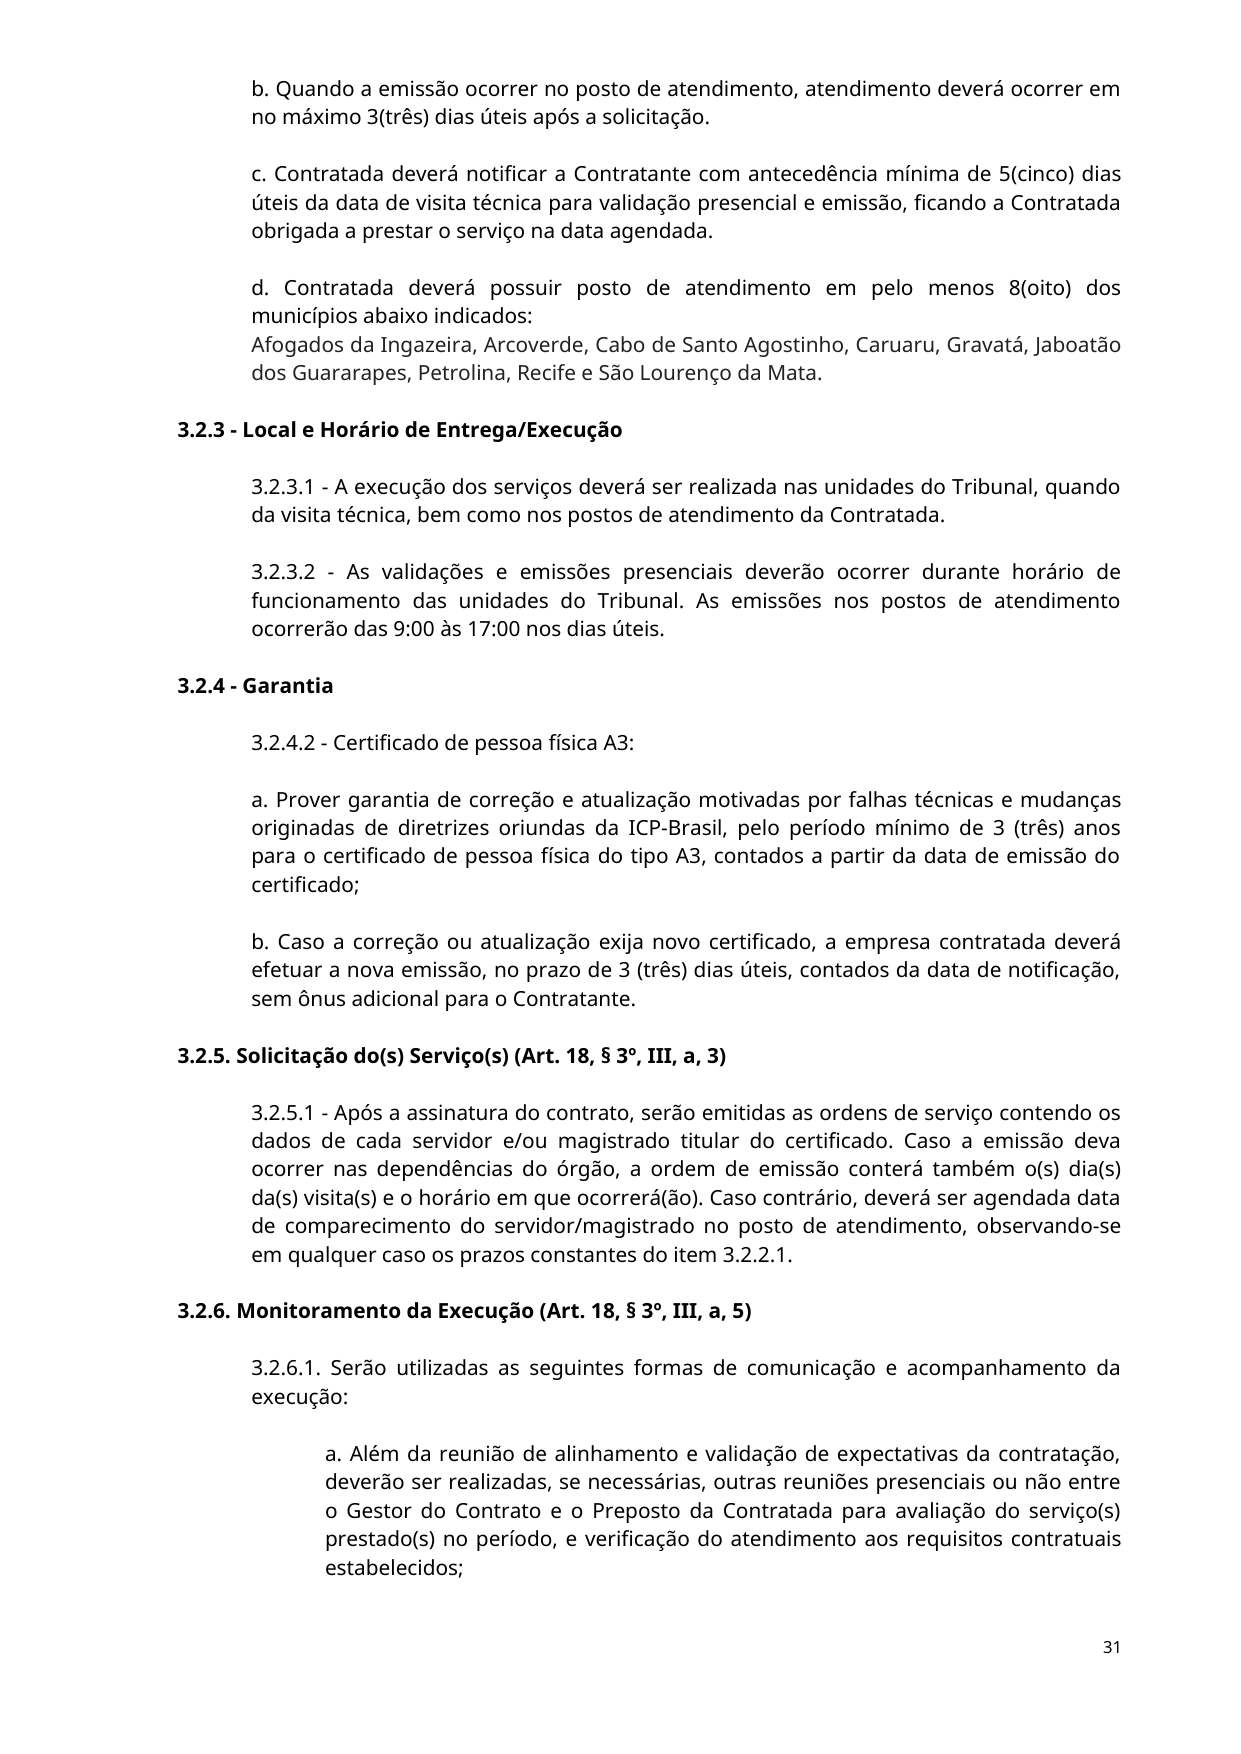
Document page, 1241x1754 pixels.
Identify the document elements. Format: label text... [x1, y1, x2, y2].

text 3.2.5. Solicitação do(s) Serviço(s) (Art. 18, § 3º, III, a, 3) [177, 1041, 1122, 1069]
text 3.2.4 - Garantia [177, 671, 1122, 699]
text d. Contratada deverá possuir posto de atendimento em pelo menos 8(oito) dos municípios abaixo indicados: [251, 273, 1122, 330]
text a. Prover garantia de correção e atualização motivadas por falhas técnicas e mudanças originadas de diretrizes oriundas da ICP-Brasil, pelo período mínimo de 3 (três) anos para o certificado de pessoa física do tipo A3, contados a partir da data de emissão do certificado; [251, 785, 1122, 898]
text c. Contratada deverá notificar a Contratante com antecedência mínima de 5(cinco) dias úteis da data de visita técnica para validação presencial e emissão, ficando a Contratada obrigada a prestar o serviço na data agendada. [251, 159, 1122, 244]
text a. Além da reunião de alinhamento e validação de expectativas da contratação, deverão ser realizadas, se necessárias, outras reuniões presenciais ou não entre o Gestor do Contrato e o Preposto da Contratada para avaliação do serviço(s) prestado(s) no período, e verificação do atendimento aos requisitos contratuais estabelecidos; [325, 1439, 1122, 1581]
text 3.2.3 - Local e Horário de Entrega/Execução [177, 415, 1122, 443]
text 3.2.3.1 - A execução dos serviços deverá ser realizada nas unidades do Tribunal, quando da visita técnica, bem como nos postos de atendimento da Contratada. [251, 472, 1122, 529]
text 3.2.6. Monitoramento da Execução (Art. 18, § 3º, III, a, 5) [177, 1297, 1122, 1325]
text b. Quando a emissão ocorrer no posto de atendimento, atendimento deverá ocorrer em no máximo 3(três) dias úteis após a solicitação. [251, 74, 1122, 131]
text 3.2.4.2 - Certificado de pessoa física A3: [251, 728, 1122, 756]
text 3.2.3.2 - As validações e emissões presenciais deverão ocorrer durante horário de funcionamento das unidades do Tribunal. As emissões nos postos de atendimento ocorrerão das 9:00 às 17:00 nos dias úteis. [251, 557, 1122, 643]
text b. Caso a correção ou atualização exija novo certificado, a empresa contratada deverá efetuar a nova emissão, no prazo de 3 (três) dias úteis, contados da data de notificação, sem ônus adicional para o Contratante. [251, 927, 1122, 1012]
text Afogados da Ingazeira, Arcoverde, Cabo de Santo Agostinho, Caruaru, Gravatá, Jaboatão dos Guararapes, Petrolina, Recife e São Lourenço da Mata. [251, 330, 1122, 387]
text 3.2.6.1. Serão utilizadas as seguintes formas de comunicação e acompanhamento da execução: [251, 1353, 1122, 1410]
text 3.2.5.1 - Após a assinatura do contrato, serão emitidas as ordens de serviço contendo os dados de cada servidor e/ou magistrado titular do certificado. Caso a emissão deva ocorrer nas dependências do órgão, a ordem de emissão conterá também o(s) dia(s) da(s) visita(s) e o horário em que ocorrerá(ão). Caso contrário, deverá ser agendada data de comparecimento do servidor/magistrado no posto de atendimento, observando-se em qualquer caso os prazos constantes do item 3.2.2.1. [251, 1098, 1122, 1268]
